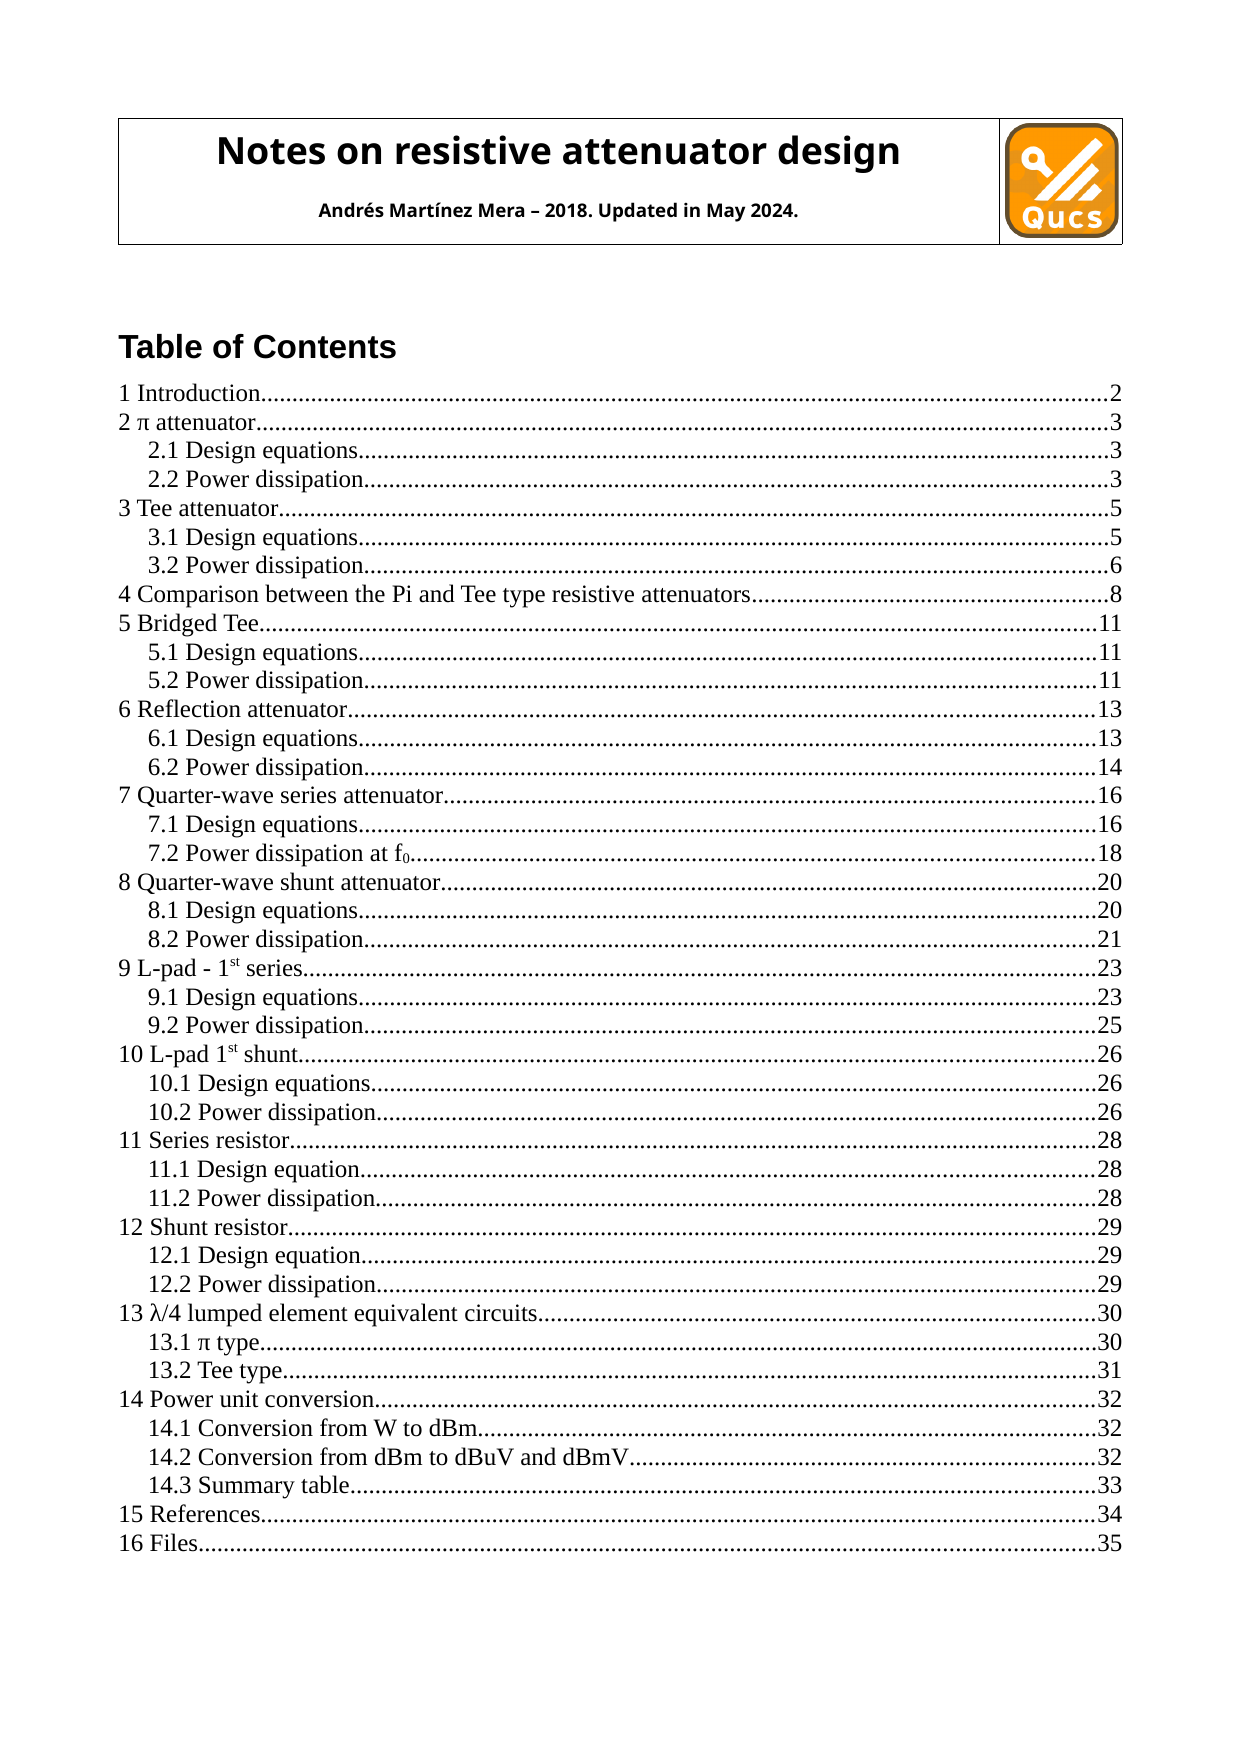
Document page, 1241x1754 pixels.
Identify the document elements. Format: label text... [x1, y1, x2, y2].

picture [1005, 123, 1119, 238]
text 12.2 Power dissipation 29 [148, 1269, 1122, 1298]
text 5 Bridged Tee 11 [118, 608, 1122, 637]
text 6 Reflection attenuator 13 [118, 694, 1122, 723]
text 9.2 Power dissipation 25 [148, 1010, 1122, 1039]
text 2 π attenuator 3 [118, 407, 1122, 435]
text 7 Quarter-wave series attenuator 16 [118, 780, 1122, 809]
text 15 References 34 [118, 1499, 1122, 1528]
text 7.1 Design equations 16 [148, 809, 1122, 838]
text 14 Power unit conversion 32 [118, 1384, 1122, 1413]
text 11.2 Power dissipation 28 [148, 1183, 1122, 1212]
text 12 Shunt resistor 29 [118, 1212, 1122, 1240]
text 6.2 Power dissipation 14 [148, 752, 1122, 780]
text 8.2 Power dissipation 21 [148, 924, 1122, 953]
text 13.2 Tee type 31 [148, 1355, 1122, 1384]
text 1 Introduction 2 [118, 378, 1122, 407]
text 13.1 π type 30 [148, 1327, 1122, 1355]
text 3.2 Power dissipation 6 [148, 550, 1122, 579]
text 14.2 Conversion from dBm to dBuV and dBmV 32 [148, 1442, 1122, 1470]
text 8.1 Design equations 20 [148, 895, 1122, 924]
text 2.1 Design equations 3 [148, 435, 1122, 464]
text 5.1 Design equations 11 [148, 637, 1122, 665]
text 4 Comparison between the Pi and Tee type resistive attenuators 8 [118, 579, 1122, 608]
text 3 Tee attenuator 5 [118, 493, 1122, 522]
text 7.2 Power dissipation at f0 18 [148, 838, 1122, 867]
text 9.1 Design equations 23 [148, 982, 1122, 1010]
text 8 Quarter-wave shunt attenuator 20 [118, 867, 1122, 895]
text 13 λ/4 lumped element equivalent circuits 30 [118, 1298, 1122, 1327]
text 3.1 Design equations 5 [148, 522, 1122, 550]
text 6.1 Design equations 13 [148, 723, 1122, 752]
text 11 Series resistor 28 [118, 1125, 1122, 1154]
text 9 L-pad - 1st series 23 [118, 953, 1122, 982]
text 10.1 Design equations 26 [148, 1068, 1122, 1097]
text 2.2 Power dissipation 3 [148, 464, 1122, 493]
text 12.1 Design equation 29 [148, 1240, 1122, 1269]
text 11.1 Design equation 28 [148, 1154, 1122, 1183]
text 14.3 Summary table 33 [148, 1470, 1122, 1499]
text 16 Files 35 [118, 1528, 1122, 1557]
text 14.1 Conversion from W to dBm 32 [148, 1413, 1122, 1442]
subtitle Table of Contents [118, 327, 1122, 365]
text 10.2 Power dissipation 26 [148, 1097, 1122, 1125]
text 5.2 Power dissipation 11 [148, 665, 1122, 694]
text 10 L-pad 1st shunt 26 [118, 1039, 1122, 1068]
